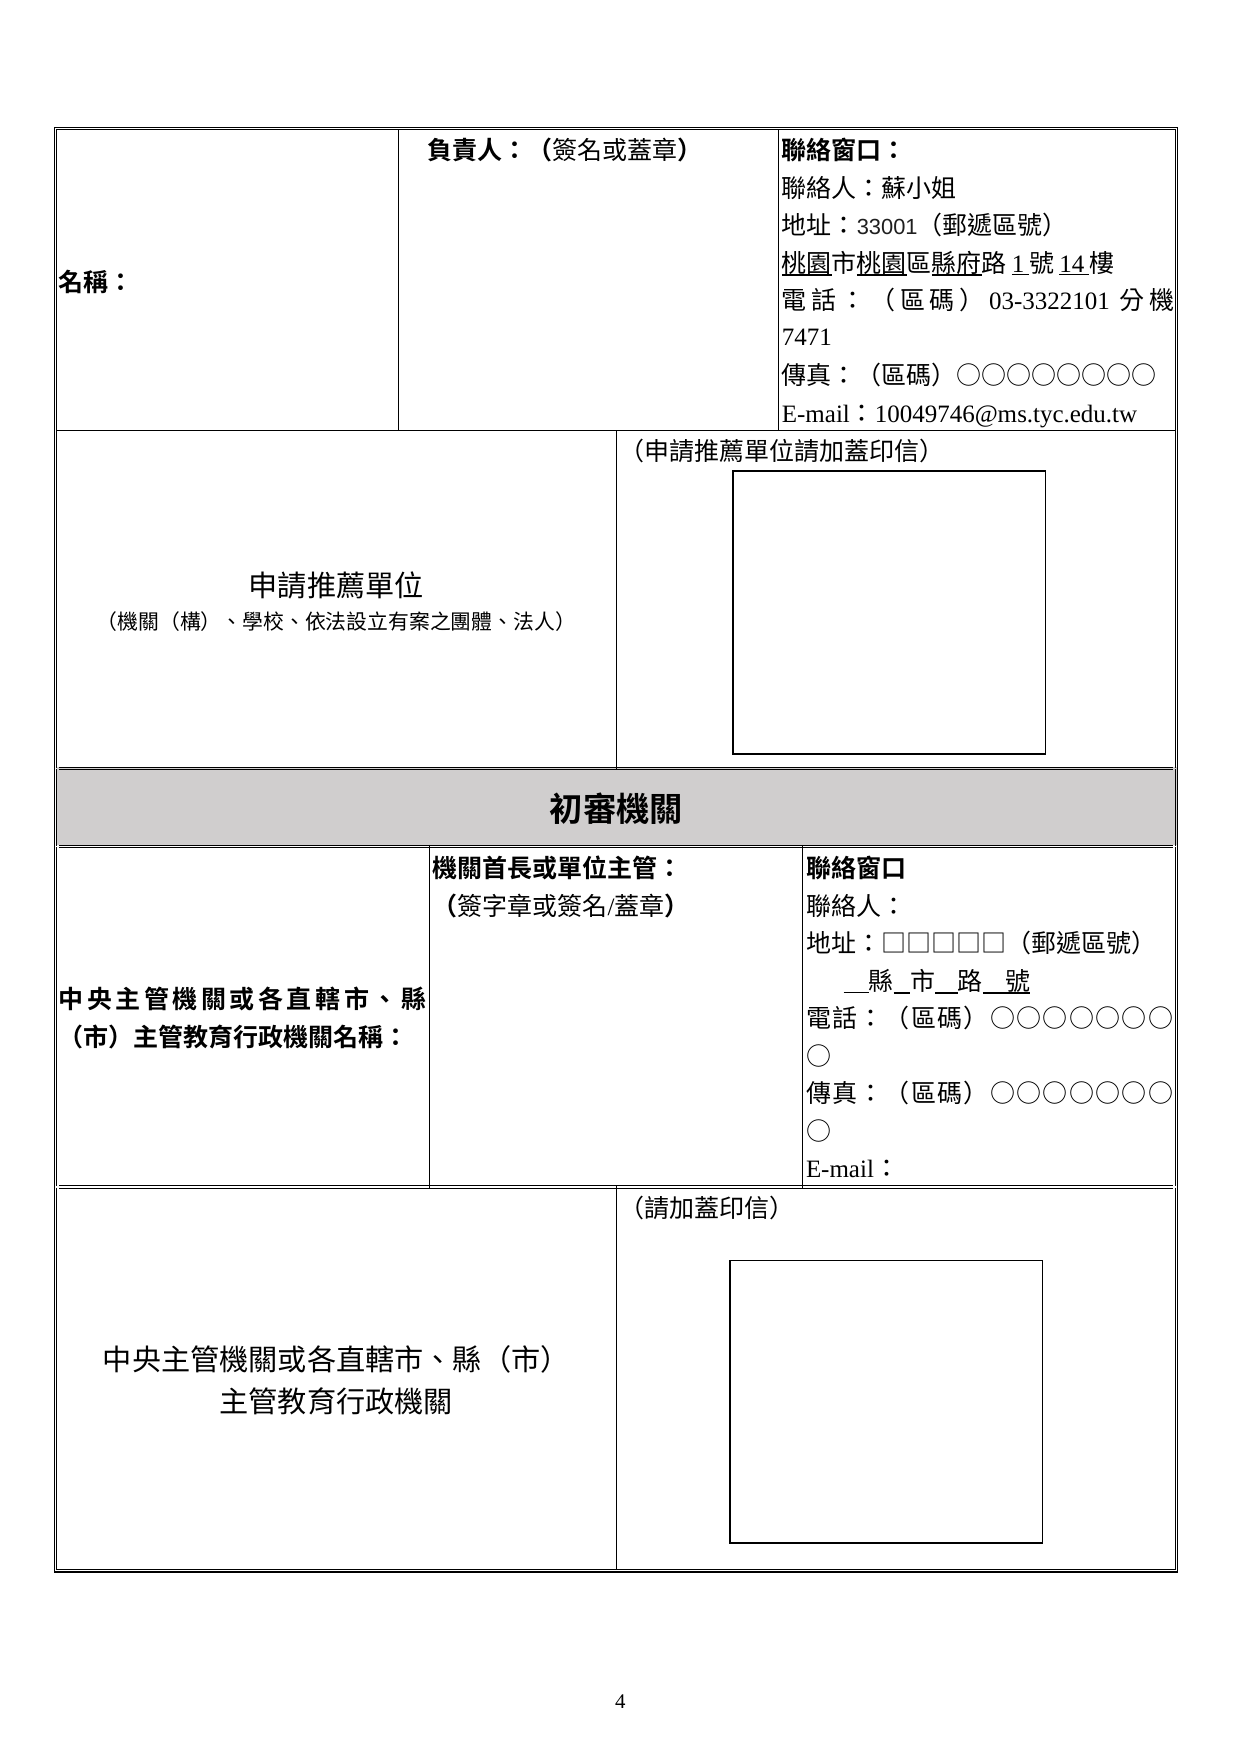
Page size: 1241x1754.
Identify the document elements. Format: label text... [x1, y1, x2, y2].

table_cell 聯絡窗口 聯絡人： 地址：□□□□□（郵遞區號） 縣 市 路 號 電話：（區碼）○○○○○○○○ 傳真：（區碼）○○○○○○○○ E-mail： [803, 845, 1175, 1185]
table_cell 機關首長或單位主管： （簽字章或簽名/蓋章） [430, 848, 802, 1185]
table_cell 中央主管機關或各直轄市、縣（市）主管教育行政機關名稱： [57, 845, 429, 1185]
table_cell 名稱： [57, 130, 398, 430]
table_cell 申請推薦單位 （機關（構）、學校、依法設立有案之團體、法人） [57, 431, 616, 767]
table_cell （請加蓋印信） [617, 1185, 1177, 1569]
table_cell 中央主管機關或各直轄市、縣（市） 主管教育行政機關 [56, 1185, 616, 1569]
table_cell 聯絡窗口： 聯絡人：蘇小姐 地址：33001（郵遞區號） 桃園市桃園區縣府路1號14樓 電話：（區碼）03-3322101分機7471 傳真：（區碼）○○○○○○○○ E-mail：10049746@ms.tyc.edu.tw [779, 130, 1175, 430]
table_cell 負責人：（簽名或蓋章） [399, 130, 778, 430]
table_cell 初審機關 [57, 767, 1175, 845]
table_cell （申請推薦單位請加蓋印信） [617, 431, 1175, 767]
